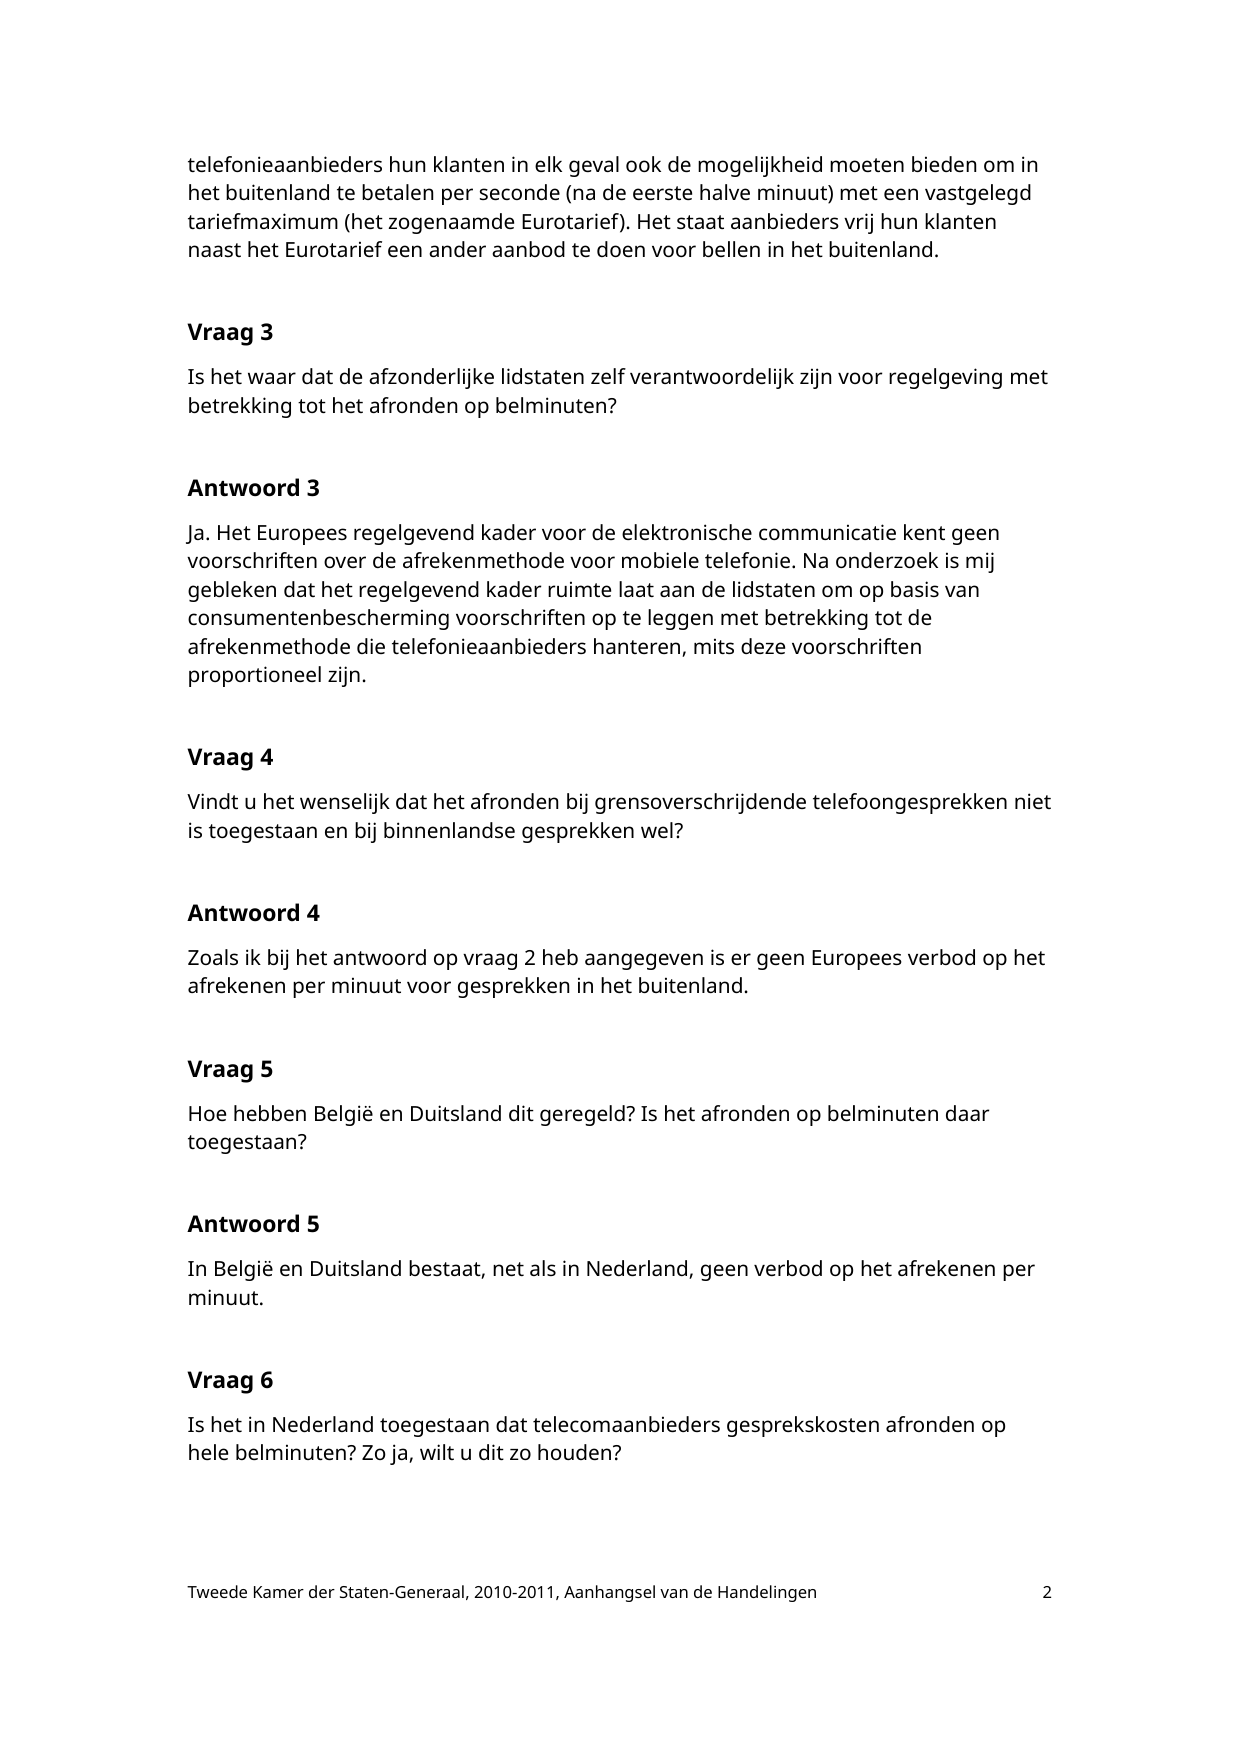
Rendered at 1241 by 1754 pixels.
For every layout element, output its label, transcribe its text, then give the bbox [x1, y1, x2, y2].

subtitle Vraag 6 [187, 1392, 1053, 1423]
text Zoals ik bij het antwoord op vraag 2 heb aangegeven is er geen Europees verbod op het afrekenen per minuut voor gesprekken in het buitenland. [187, 972, 1053, 1028]
text Is het waar dat de afzonderlijke lidstaten zelf verantwoordelijk zijn voor regelgeving met betrekking tot het afronden op belminuten? [187, 391, 1053, 448]
subtitle Vraag 5 [187, 1081, 1053, 1112]
subtitle Vraag 4 [187, 770, 1053, 801]
subtitle Vraag 3 [187, 345, 1053, 376]
subtitle Antwoord 5 [187, 1237, 1053, 1268]
text In België en Duitsland bestaat, net als in Nederland, geen verbod op het afrekenen per minuut. [187, 1283, 1053, 1340]
text Is het in Nederland toegestaan dat telecomaanbieders gesprekskosten afronden op hele belminuten? Zo ja, wilt u dit zo houden? [187, 1438, 1053, 1495]
text Hoe hebben België en Duitsland dit geregeld? Is het afronden op belminuten daar toegestaan? [187, 1127, 1053, 1184]
subtitle Antwoord 3 [187, 500, 1053, 532]
text Ja. Het Europees regelgevend kader voor de elektronische communicatie kent geen voorschriften over de afrekenmethode voor mobiele telefonie. Na onderzoek is mij gebleken dat het regelgevend kader ruimte laat aan de lidstaten om op basis van consumentenbescherming voorschriften op te leggen met betrekking tot de afrekenmethode die telefonieaanbieders hanteren, mits deze voorschriften proportioneel zijn. [187, 547, 1053, 717]
text Overigens houdt de roamingverordening geen verbod in van het afrekenen per minuut voor gesprekken in het buitenland. De roamingverordening schrijft voor dat telefonieaanbieders hun klanten in elk geval ook de mogelijkheid moeten bieden om in het buitenland te betalen per seconde (na de eerste halve minuut) met een vastgelegd tariefmaximum (het zogenaamde Eurotarief). Het staat aanbieders vrij hun klanten naast het Eurotarief een ander aanbod te doen voor bellen in het buitenland. [187, 150, 1053, 292]
subtitle Antwoord 4 [187, 925, 1053, 957]
text Vindt u het wenselijk dat het afronden bij grensoverschrijdende telefoongesprekken niet is toegestaan en bij binnenlandse gesprekken wel? [187, 816, 1053, 873]
